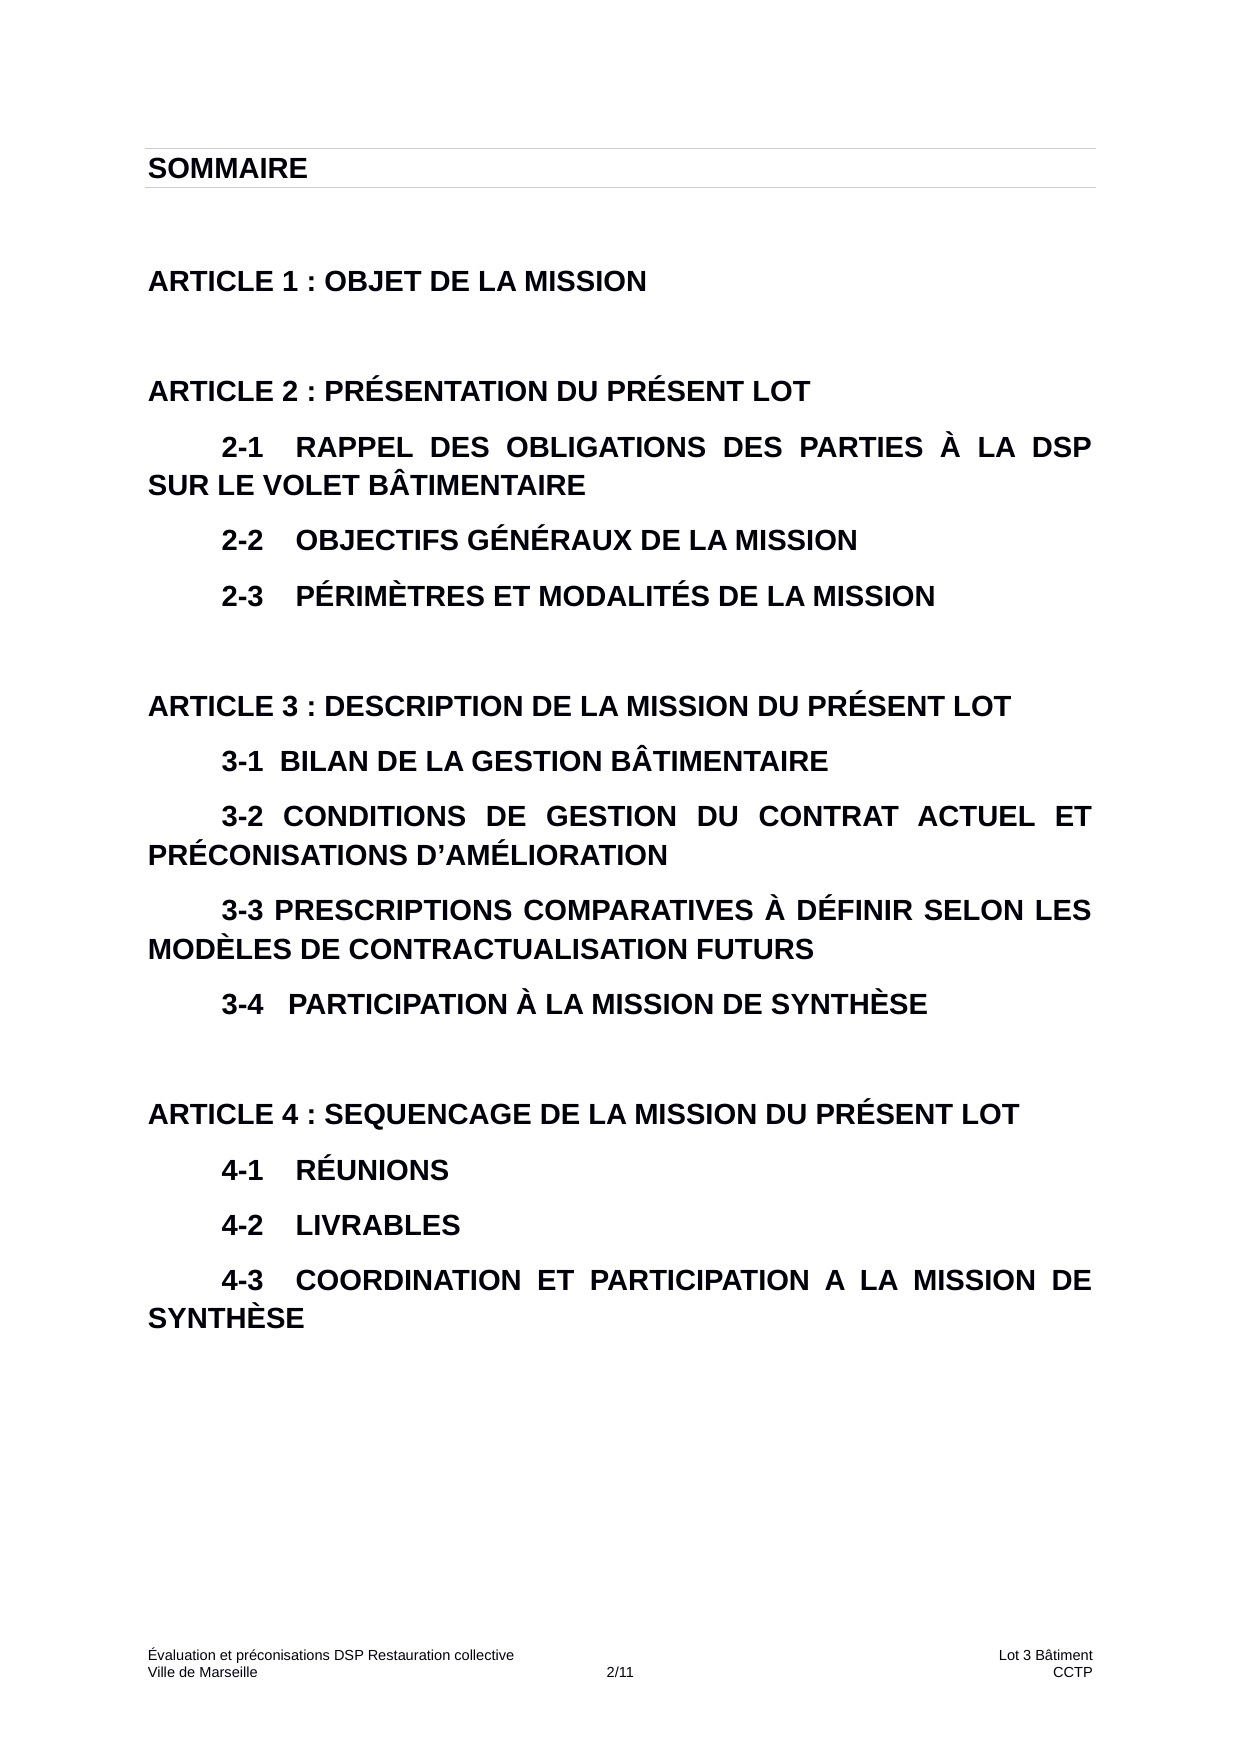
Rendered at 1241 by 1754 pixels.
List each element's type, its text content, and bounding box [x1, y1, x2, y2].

text 4-3 COORDINATION ET PARTICIPATION A LA MISSION DE SYNTHÈSE [148, 1263, 1093, 1335]
text 3-3 PRESCRIPTIONS COMPARATIVES À DÉFINIR SELON LES MODÈLES DE CONTRACTUALISATION FUTURS [148, 893, 1093, 965]
text ARTICLE 1 : OBJET DE LA MISSION [148, 264, 1093, 298]
text 2-2 OBJECTIFS GÉNÉRAUX DE LA MISSION [148, 523, 1093, 557]
text 3-1 BILAN DE LA GESTION BÂTIMENTAIRE [148, 744, 1093, 778]
text 4-1 RÉUNIONS [148, 1153, 1093, 1186]
text 3-2 CONDITIONS DE GESTION DU CONTRAT ACTUEL ET PRÉCONISATIONS D’AMÉLIORATION [148, 799, 1093, 872]
text 2-1 RAPPEL DES OBLIGATIONS DES PARTIES À LA DSP SUR LE VOLET BÂTIMENTAIRE [148, 430, 1093, 502]
text ARTICLE 4 : SEQUENCAGE DE LA MISSION DU PRÉSENT LOT [148, 1097, 1093, 1131]
text ARTICLE 2 : PRÉSENTATION DU PRÉSENT LOT [148, 374, 1093, 408]
text 4-2 LIVRABLES [148, 1208, 1093, 1241]
text 2-3 PÉRIMÈTRES ET MODALITÉS DE LA MISSION [148, 579, 1093, 612]
text ARTICLE 3 : DESCRIPTION DE LA MISSION DU PRÉSENT LOT [148, 689, 1093, 723]
text 3-4 PARTICIPATION À LA MISSION DE SYNTHÈSE [148, 987, 1093, 1021]
text SOMMAIRE [145, 149, 1096, 187]
